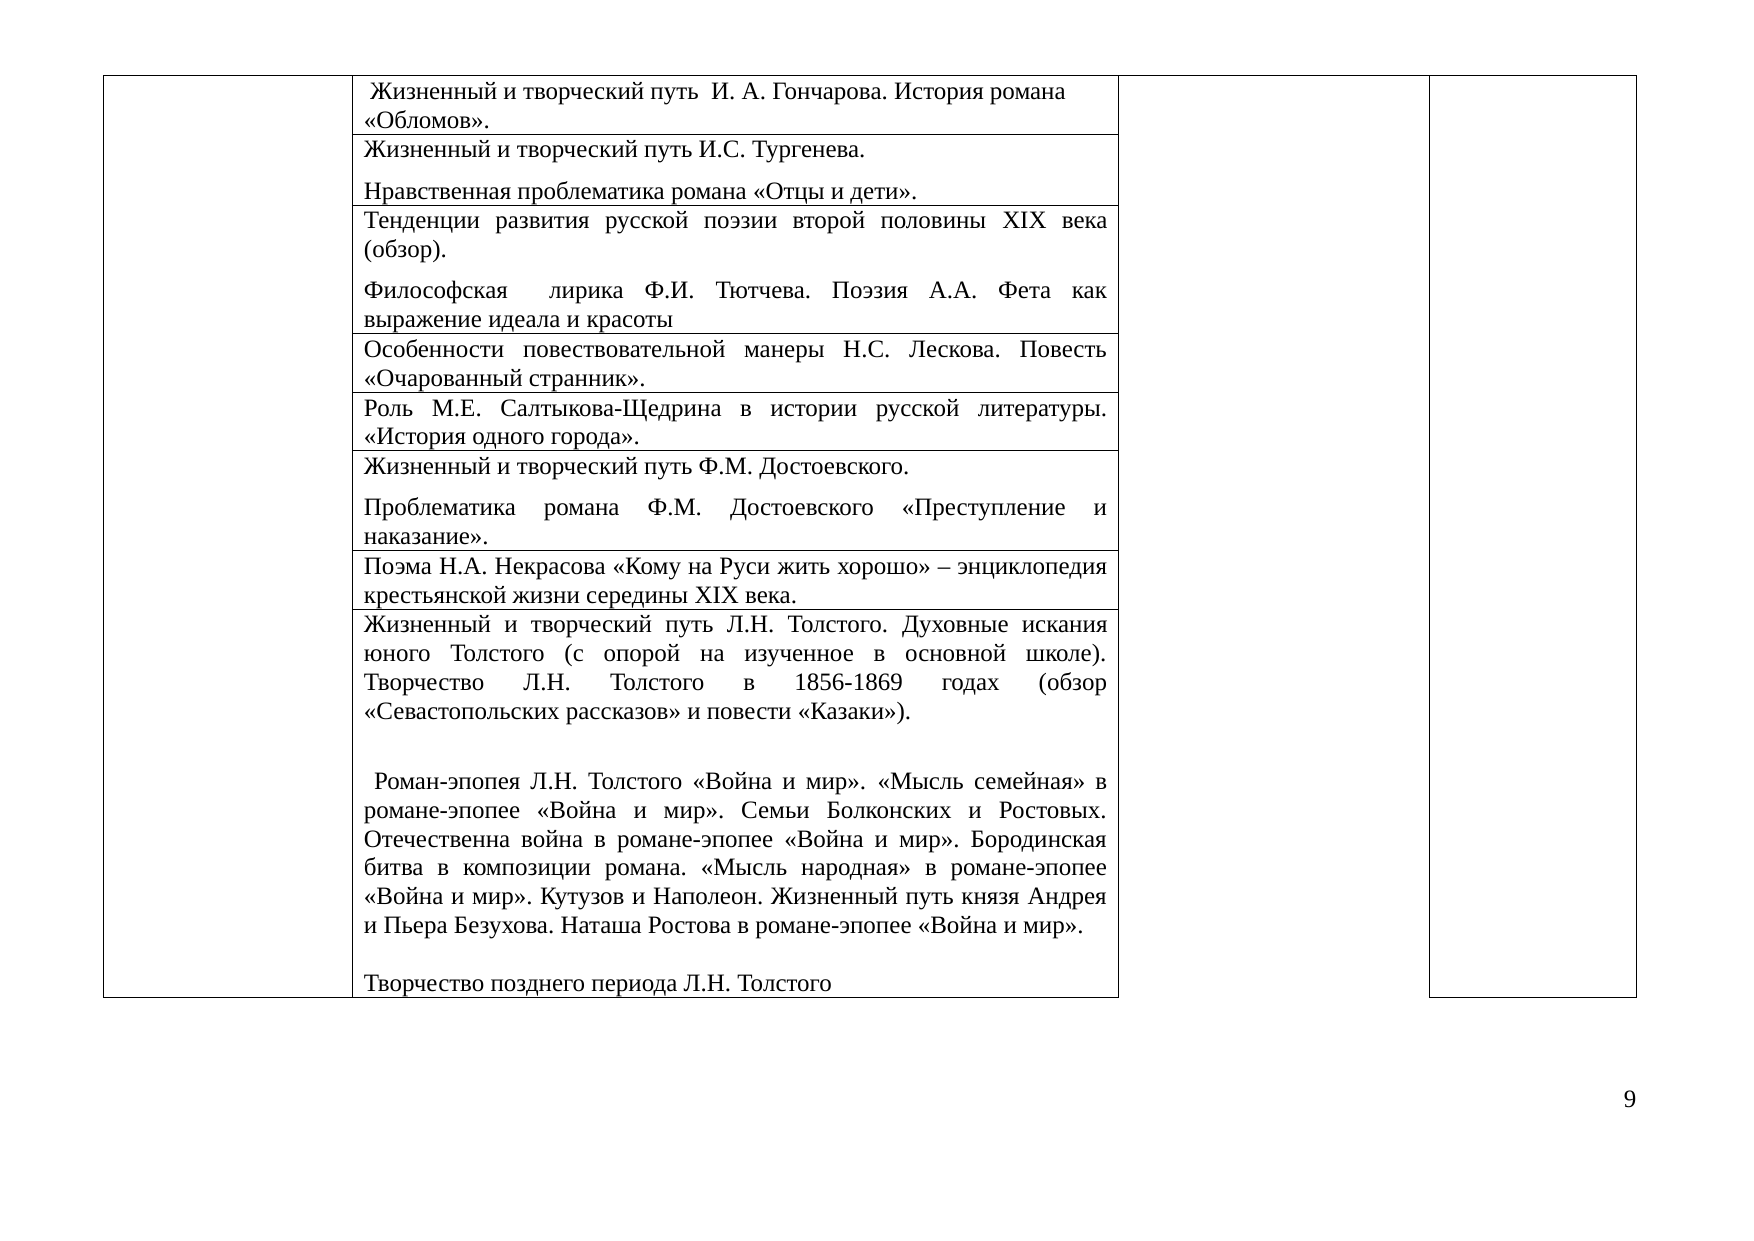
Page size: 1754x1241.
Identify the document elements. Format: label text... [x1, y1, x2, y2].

table_cell Жизненный и творческий путь Л.Н. Толстого. Духовные искания юного Толстого (с опорой на изученное в основной школе). Творчество Л.Н. Толстого в 1856-1869 годах (обзор «Севастопольских рассказов» и повести «Казаки»). Роман-эпопея Л.Н. Толстого «Война и мир». «Мысль семейная» в романе-эпопее «Война и мир». Семьи Болконских и Ростовых. Отечественна война в романе-эпопее «Война и мир». Бородинская битва в композиции романа. «Мысль народная» в романе-эпопее «Война и мир». Кутузов и Наполеон. Жизненный путь князя Андрея и Пьера Безухова. Наташа Ростова в романе-эпопее «Война и мир». Творчество позднего периода Л.Н. Толстого [353, 610, 1118, 997]
table_header [1119, 76, 1429, 997]
table_cell Жизненный и творческий путь Ф.М. Достоевского. Проблематика романа Ф.М. Достоевского «Преступление и наказание». [353, 451, 1118, 550]
table_header Жизненный и творческий путь И. А. Гончарова. История романа «Обломов». [353, 76, 1118, 133]
table_cell Роль М.Е. Салтыкова-Щедрина в истории русской литературы. «История одного города». [353, 393, 1118, 450]
table_cell Поэма Н.А. Некрасова «Кому на Руси жить хорошо» – энциклопедия крестьянской жизни середины XIX века. [353, 551, 1118, 608]
table_header [104, 76, 352, 997]
table_header [1430, 76, 1636, 997]
table_cell Особенности повествовательной манеры Н.С. Лескова. Повесть «Очарованный странник». [353, 334, 1118, 392]
table_cell Жизненный и творческий путь И.С. Тургенева. Нравственная проблематика романа «Отцы и дети». [353, 135, 1118, 204]
table_cell Тенденции развития русской поэзии второй половины XIX века (обзор). Философская лирика Ф.И. Тютчева. Поэзия А.А. Фета как выражение идеала и красоты [353, 206, 1118, 333]
